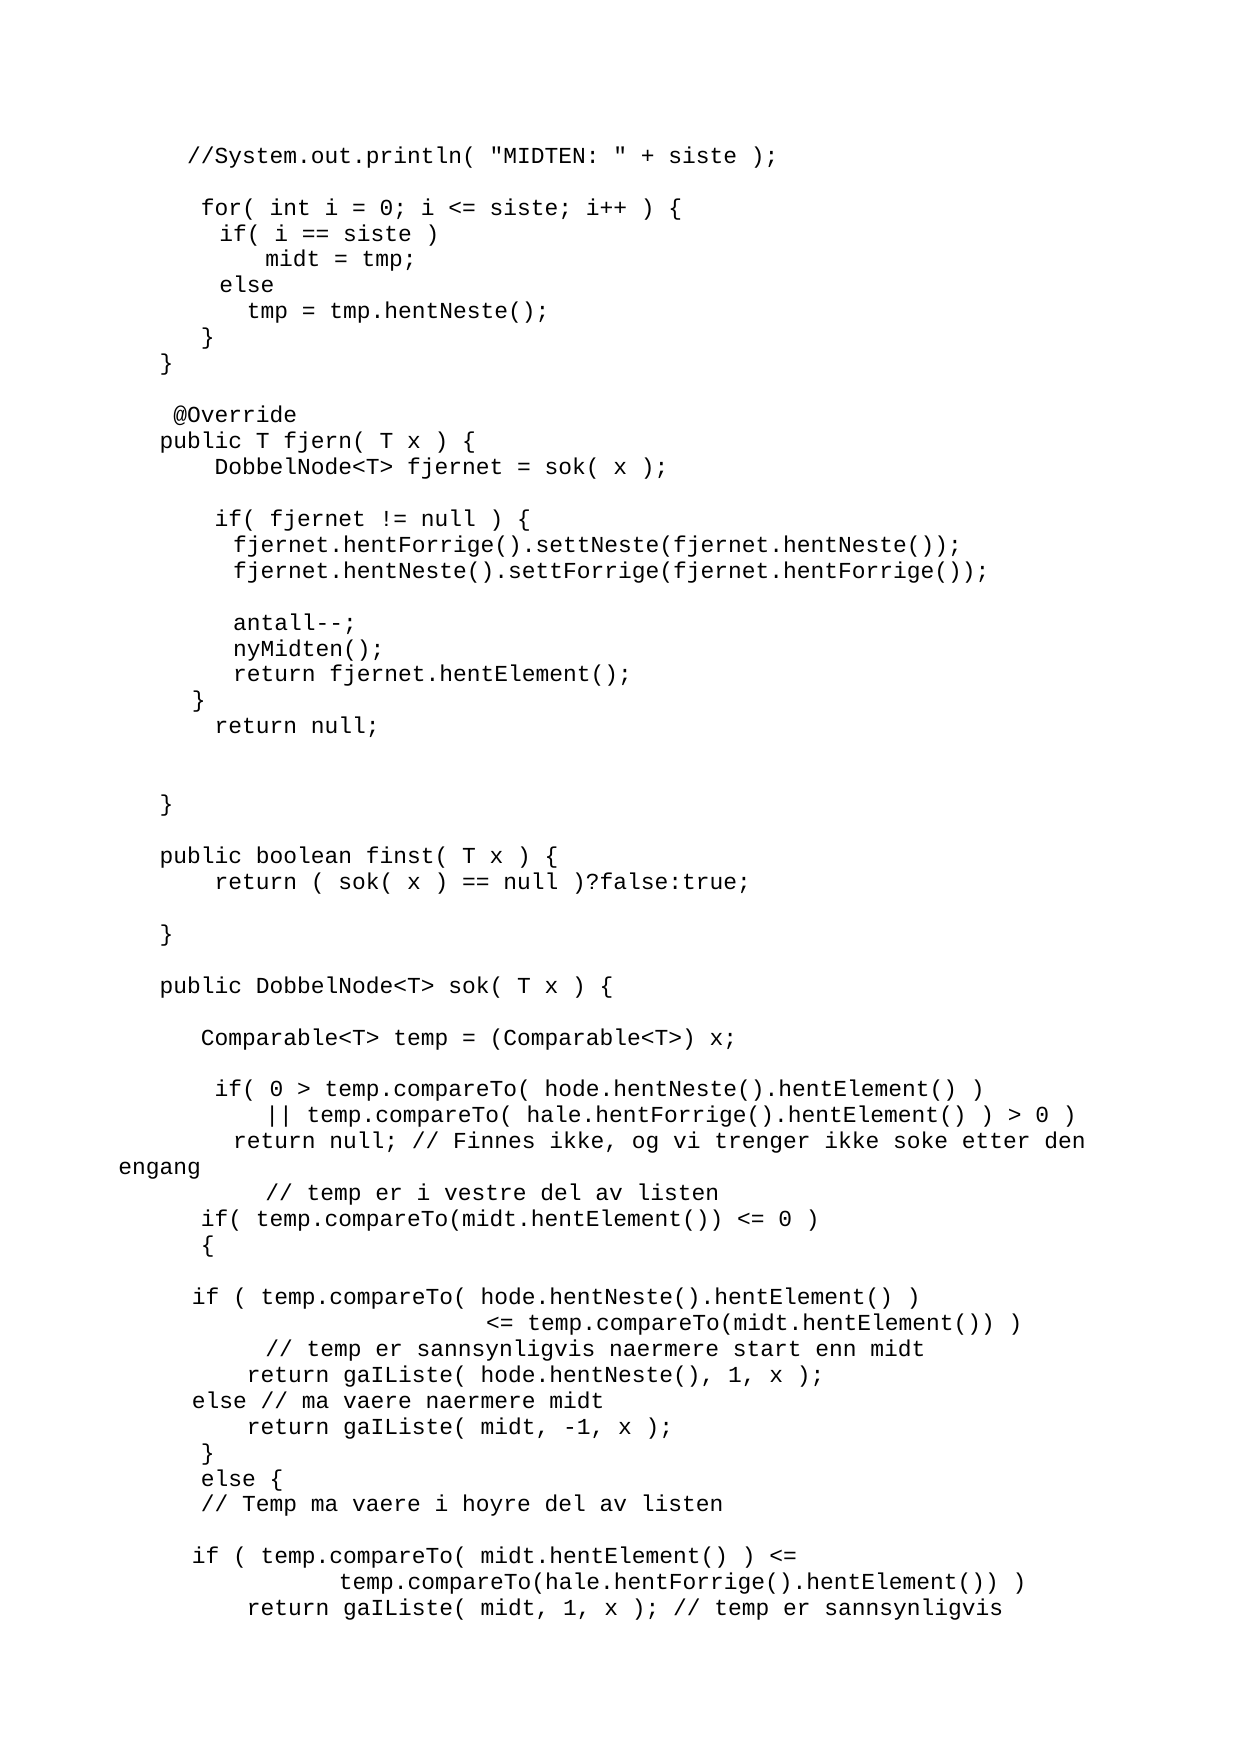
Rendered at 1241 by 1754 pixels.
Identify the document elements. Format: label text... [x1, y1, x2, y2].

text } [118, 352, 1122, 377]
text fjernet.hentNeste().settForrige(fjernet.hentForrige()); [118, 559, 1122, 585]
text public boolean finst( T x ) { [118, 844, 1122, 870]
text if( i == siste ) [118, 222, 1122, 248]
text DobbelNode<T> fjernet = sok( x ); [118, 455, 1122, 481]
text // temp er sannsynligvis naermere start enn midt [118, 1337, 1122, 1363]
text fjernet.hentForrige().settNeste(fjernet.hentNeste()); [118, 533, 1122, 559]
text } [118, 689, 1122, 715]
text } [118, 326, 1122, 352]
text || temp.compareTo( hale.hentForrige().hentElement() ) > 0 ) [118, 1104, 1122, 1130]
text } [118, 922, 1122, 948]
text @Override [118, 403, 1122, 429]
text Comparable<T> temp = (Comparable<T>) x; [118, 1026, 1122, 1052]
text else // ma vaere naermere midt [118, 1389, 1122, 1415]
text } [118, 792, 1122, 818]
text if( temp.compareTo(midt.hentElement()) <= 0 ) [118, 1207, 1122, 1233]
text return gaIListe( hode.hentNeste(), 1, x ); [118, 1363, 1122, 1389]
text if ( temp.compareTo( hode.hentNeste().hentElement() ) [118, 1285, 1122, 1311]
text return gaIListe( midt, 1, x ); // temp er sannsynligvis [118, 1597, 1122, 1622]
text for( int i = 0; i <= siste; i++ ) { [118, 196, 1122, 222]
text <= temp.compareTo(midt.hentElement()) ) [118, 1311, 1122, 1337]
text temp.compareTo(hale.hentForrige().hentElement()) ) [118, 1571, 1122, 1597]
text return ( sok( x ) == null )?false:true; [118, 870, 1122, 896]
text midt = tmp; [118, 248, 1122, 274]
text } [118, 1441, 1122, 1467]
text return null; // Finnes ikke, og vi trenger ikke soke etter den engang [118, 1130, 1122, 1182]
text if ( temp.compareTo( midt.hentElement() ) <= [118, 1545, 1122, 1571]
text nyMidten(); [118, 637, 1122, 663]
text { [118, 1233, 1122, 1259]
text return fjernet.hentElement(); [118, 663, 1122, 689]
text else { [118, 1467, 1122, 1493]
text // Temp ma vaere i hoyre del av listen [118, 1493, 1122, 1519]
text tmp = tmp.hentNeste(); [118, 300, 1122, 326]
text antall--; [118, 611, 1122, 637]
text public DobbelNode<T> sok( T x ) { [118, 974, 1122, 1000]
text else [118, 274, 1122, 300]
text public T fjern( T x ) { [118, 429, 1122, 455]
text // temp er i vestre del av listen [118, 1182, 1122, 1207]
text if( 0 > temp.compareTo( hode.hentNeste().hentElement() ) [118, 1078, 1122, 1104]
text if( fjernet != null ) { [118, 507, 1122, 533]
text //System.out.println( "MIDTEN: " + siste ); [118, 144, 1122, 170]
text return gaIListe( midt, -1, x ); [118, 1415, 1122, 1441]
text return null; [118, 715, 1122, 741]
